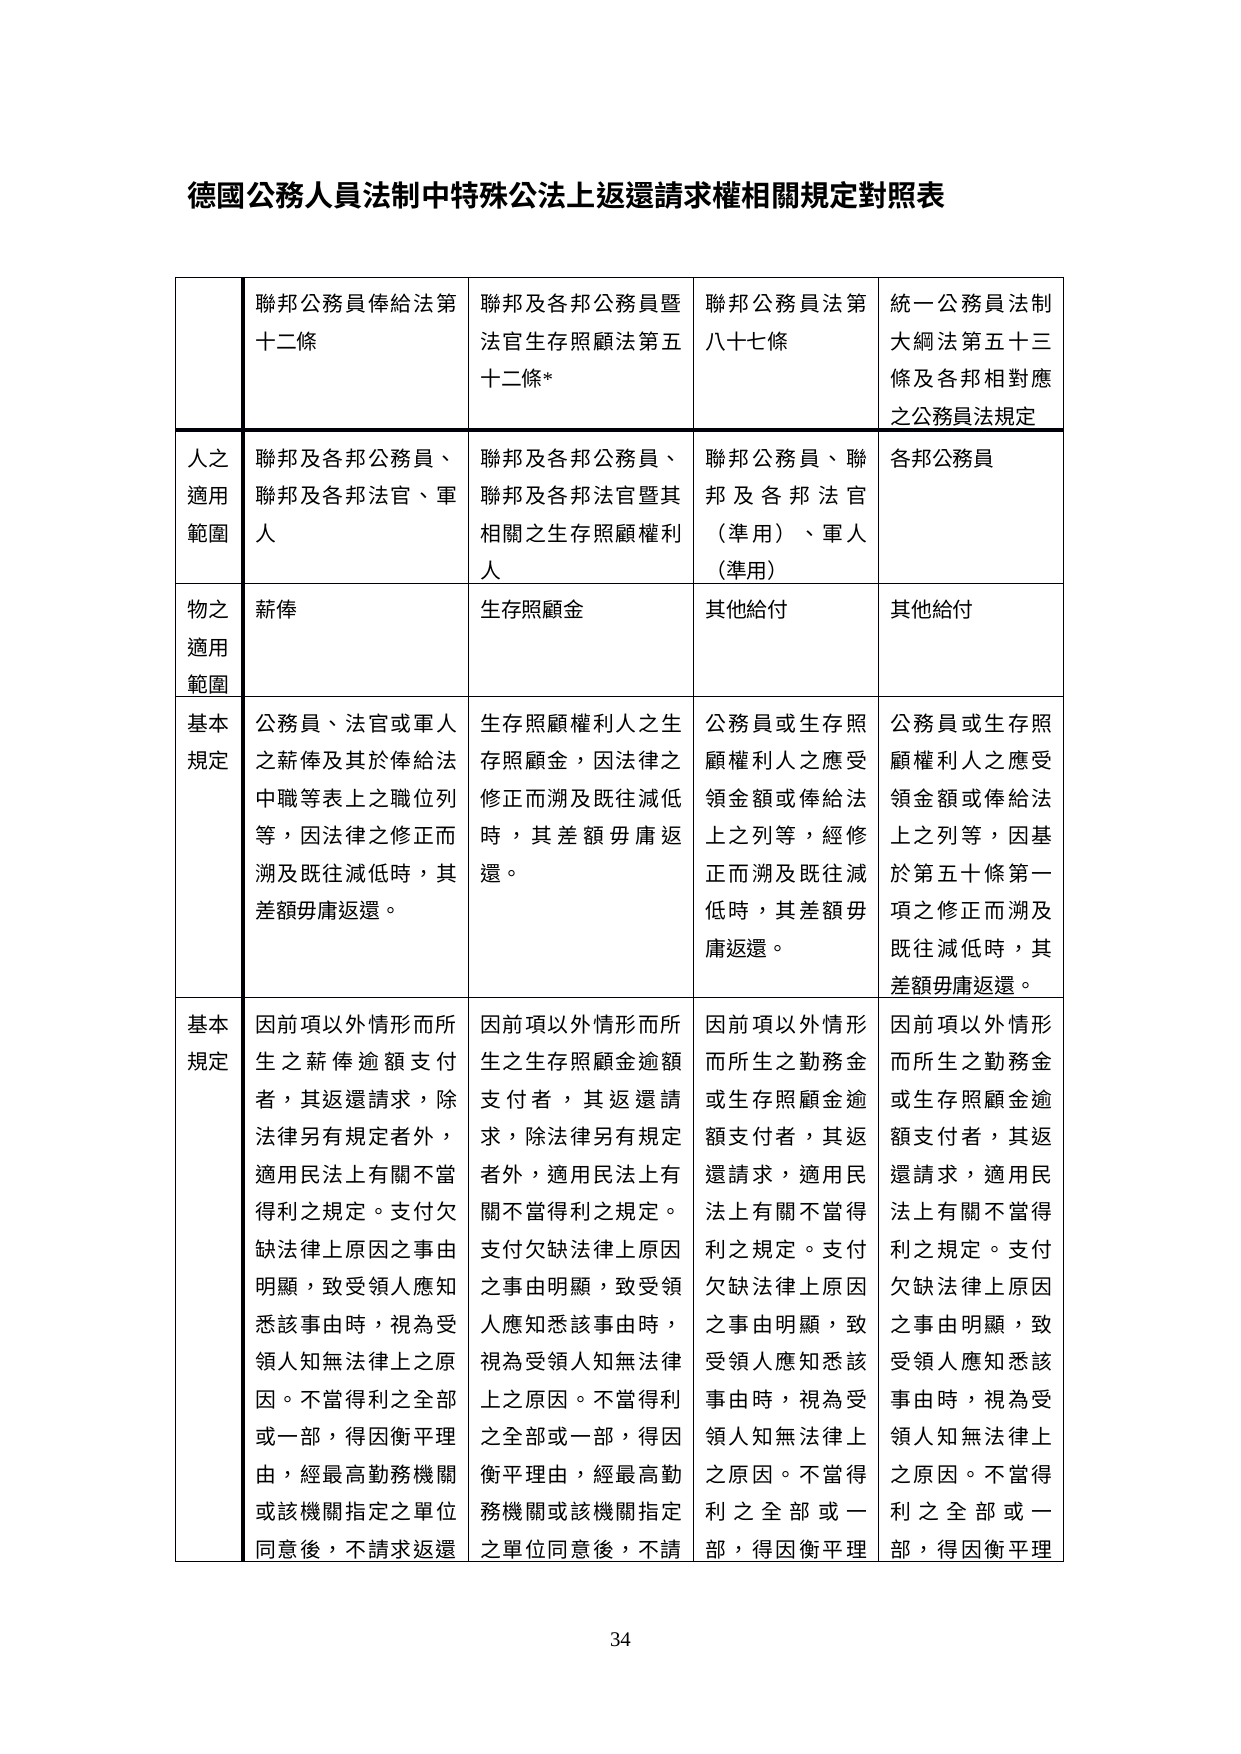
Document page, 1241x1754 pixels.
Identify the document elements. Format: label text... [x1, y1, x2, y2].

table_header [176, 278, 241, 428]
table_cell 物之適用範圍 [176, 584, 241, 696]
table_cell 因前項以外情形而所生之薪俸逾額支付者，其返還請求，除法律另有規定者外，適用民法上有關不當得利之規定。支付欠缺法律上原因之事由明顯，致受領人應知悉該事由時，視為受領人知無法律上之原因。不當得利之全部或一部，得因衡平理由，經最高勤務機關或該機關指定之單位同意後，不請求返還 [245, 998, 468, 1561]
table_cell 其他給付 [694, 584, 878, 696]
table_cell 因前項以外情形而所生之生存照顧金逾額支付者，其返還請求，除法律另有規定者外，適用民法上有關不當得利之規定。支付欠缺法律上原因之事由明顯，致受領人應知悉該事由時，視為受領人知無法律上之原因。不當得利之全部或一部，得因衡平理由，經最高勤務機關或該機關指定之單位同意後，不請 [469, 998, 693, 1561]
table_header 聯邦公務員法第八十七條 [694, 278, 878, 428]
table_cell 薪俸 [245, 584, 468, 696]
table_cell 公務員、法官或軍人之薪俸及其於俸給法中職等表上之職位列等，因法律之修正而溯及既往減低時，其差額毋庸返還。 [245, 697, 468, 997]
table_cell 人之適用範圍 [176, 432, 241, 582]
table_cell 各邦公務員 [879, 432, 1063, 582]
table_cell 生存照顧權利人之生存照顧金，因法律之修正而溯及既往減低時，其差額毋庸返還。 [469, 697, 693, 997]
table_cell 聯邦及各邦公務員、聯邦及各邦法官、軍人 [245, 432, 468, 582]
text 德國公務人員法制中特殊公法上返還請求權相關規定對照表 [187, 150, 1053, 225]
table_cell 聯邦及各邦公務員、聯邦及各邦法官暨其相關之生存照顧權利人 [469, 432, 693, 582]
table_header 聯邦公務員俸給法第十二條 [245, 278, 468, 428]
table_cell 因前項以外情形而所生之勤務金或生存照顧金逾額支付者，其返還請求，適用民法上有關不當得利之規定。支付欠缺法律上原因之事由明顯，致受領人應知悉該事由時，視為受領人知無法律上之原因。不當得利之全部或一部，得因衡平理 [879, 998, 1063, 1561]
table_cell 基本規定 [176, 998, 241, 1561]
table_cell 其他給付 [879, 584, 1063, 696]
table_header 聯邦及各邦公務員暨法官生存照顧法第五十二條* [469, 278, 693, 428]
table_cell 生存照顧金 [469, 584, 693, 696]
table_cell 基本規定 [176, 697, 241, 997]
table_cell 聯邦公務員、聯邦及各邦法官（準用）、軍人（準用） [694, 432, 878, 582]
table_header 統一公務員法制大綱法第五十三條及各邦相對應之公務員法規定 [879, 278, 1063, 428]
table_cell 公務員或生存照顧權利人之應受領金額或俸給法上之列等，經修正而溯及既往減低時，其差額毋庸返還。 [694, 697, 878, 997]
table_cell 因前項以外情形而所生之勤務金或生存照顧金逾額支付者，其返還請求，適用民法上有關不當得利之規定。支付欠缺法律上原因之事由明顯，致受領人應知悉該事由時，視為受領人知無法律上之原因。不當得利之全部或一部，得因衡平理 [694, 998, 878, 1561]
table_cell 公務員或生存照顧權利人之應受領金額或俸給法上之列等，因基於第五十條第一項之修正而溯及既往減低時，其差額毋庸返還。 [879, 697, 1063, 997]
